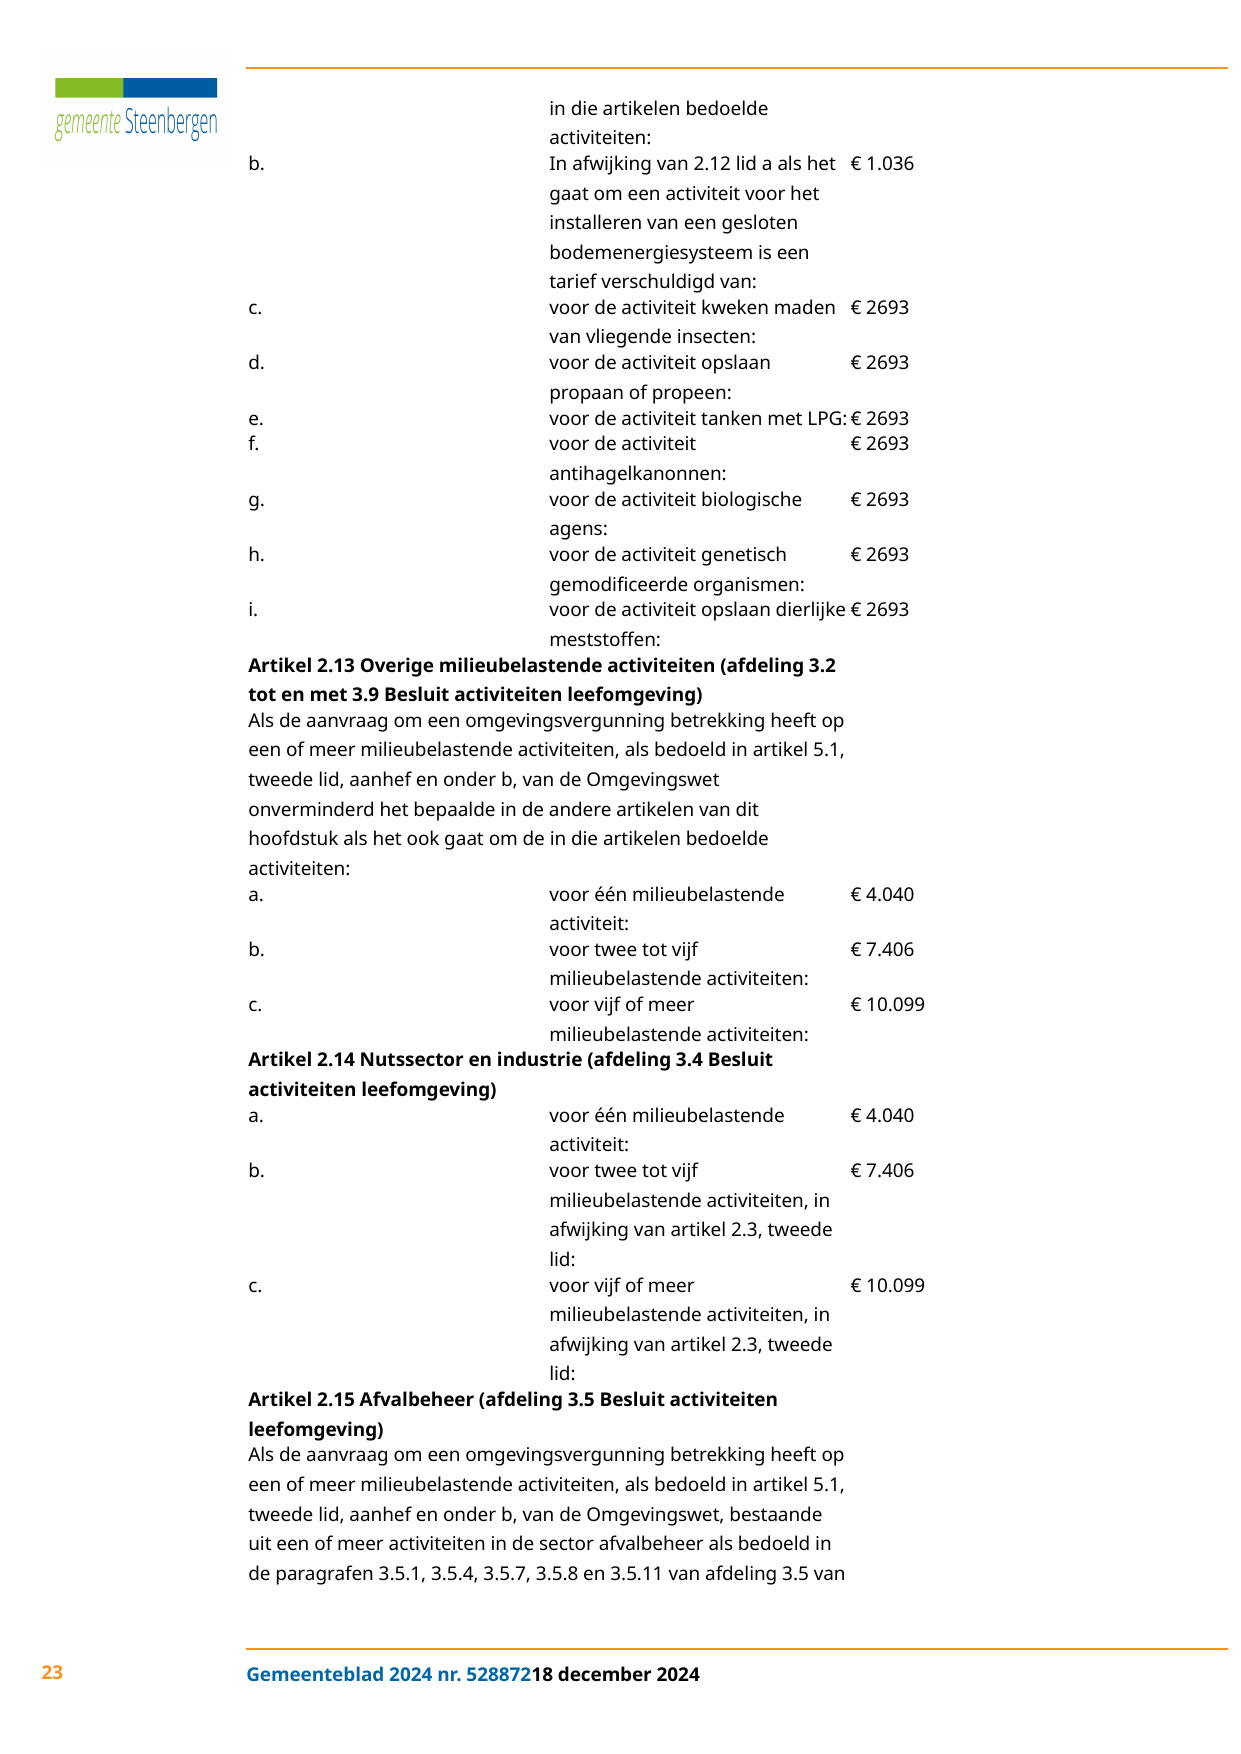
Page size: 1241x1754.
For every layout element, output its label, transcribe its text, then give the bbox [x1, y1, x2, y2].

table_cell f. [248, 431, 549, 486]
table_cell € 1.036 [850, 150, 1152, 294]
table_cell [850, 1047, 1152, 1102]
table_cell € 4.040 [850, 1102, 1152, 1157]
table_cell b. [248, 936, 549, 991]
table_cell In afwijking van 2.12 lid a als het gaat om een activiteit voor het installeren van een gesloten bodemenergiesysteem is een tarief verschuldigd van: [549, 150, 850, 294]
table_cell c. [248, 991, 549, 1047]
table_cell [850, 1386, 1152, 1442]
table_cell Artikel 2.15 Afvalbeheer (afdeling 3.5 Besluit activiteiten leefomgeving) [248, 1386, 850, 1442]
table_cell voor vijf of meer milieubelastende activiteiten, in afwijking van artikel 2.3, tweede lid: [549, 1272, 850, 1386]
table_cell Artikel 2.14 Nutssector en industrie (afdeling 3.4 Besluit activiteiten leefomgeving) [248, 1047, 850, 1102]
table_cell [850, 707, 1152, 881]
table_cell a. [248, 881, 549, 936]
table_cell voor de activiteit opslaan propaan of propeen: [549, 350, 850, 405]
picture [41, 47, 231, 172]
table_cell € 4.040 [850, 881, 1152, 936]
table_cell a. [248, 1102, 549, 1157]
table_cell e. [248, 405, 549, 431]
table_cell € 2693 [850, 350, 1152, 405]
table_cell € 2693 [850, 405, 1152, 431]
table_cell [850, 95, 1152, 150]
table_cell Als de aanvraag om een omgevingsvergunning betrekking heeft op een of meer milieubelastende activiteiten, als bedoeld in artikel 5.1, tweede lid, aanhef en onder b, van de Omgevingswet onverminderd het bepaalde in de andere artikelen van dit hoofdstuk als het ook gaat om de in die artikelen bedoelde activiteiten: [248, 707, 850, 881]
table_cell voor vijf of meer milieubelastende activiteiten: [549, 991, 850, 1047]
table_cell € 2693 [850, 541, 1152, 596]
table_cell b. [248, 150, 549, 294]
table_cell € 10.099 [850, 991, 1152, 1047]
table_cell b. [248, 1157, 549, 1272]
table_cell voor de activiteit opslaan dierlijke meststoffen: [549, 596, 850, 652]
table_cell voor de activiteit tanken met LPG: [549, 405, 850, 431]
table_cell voor de activiteit kweken maden van vliegende insecten: [549, 294, 850, 349]
table_cell € 2693 [850, 294, 1152, 349]
table_cell voor één milieubelastende activiteit: [549, 881, 850, 936]
table_cell € 7.406 [850, 1157, 1152, 1272]
table_cell c. [248, 294, 549, 349]
table_cell h. [248, 541, 549, 596]
table_cell [850, 652, 1152, 707]
table_cell [850, 1442, 1152, 1586]
table_cell voor de activiteit genetisch gemodificeerde organismen: [549, 541, 850, 596]
table_cell voor twee tot vijf milieubelastende activiteiten, in afwijking van artikel 2.3, tweede lid: [549, 1157, 850, 1272]
table_cell voor de activiteit antihagelkanonnen: [549, 431, 850, 486]
table_cell Artikel 2.13 Overige milieubelastende activiteiten (afdeling 3.2 tot en met 3.9 Besluit activiteiten leefomgeving) [248, 652, 850, 707]
table_cell Als de aanvraag om een omgevingsvergunning betrekking heeft op een of meer milieubelastende activiteiten, als bedoeld in artikel 5.1, tweede lid, aanhef en onder b, van de Omgevingswet, bestaande uit een of meer activiteiten in de sector afvalbeheer als bedoeld in de paragrafen 3.5.1, 3.5.4, 3.5.7, 3.5.8 en 3.5.11 van afdeling 3.5 van [248, 1442, 850, 1586]
table_cell voor één milieubelastende activiteit: [549, 1102, 850, 1157]
table_cell € 2693 [850, 431, 1152, 486]
table_cell in die artikelen bedoelde activiteiten: [549, 95, 850, 150]
table_cell € 10.099 [850, 1272, 1152, 1386]
table_cell d. [248, 350, 549, 405]
table_cell voor de activiteit biologische agens: [549, 486, 850, 541]
table_cell [248, 95, 549, 150]
table_cell € 7.406 [850, 936, 1152, 991]
table_cell € 2693 [850, 486, 1152, 541]
table_cell voor twee tot vijf milieubelastende activiteiten: [549, 936, 850, 991]
table_cell c. [248, 1272, 549, 1386]
table_cell € 2693 [850, 596, 1152, 652]
table_cell g. [248, 486, 549, 541]
table_cell i. [248, 596, 549, 652]
